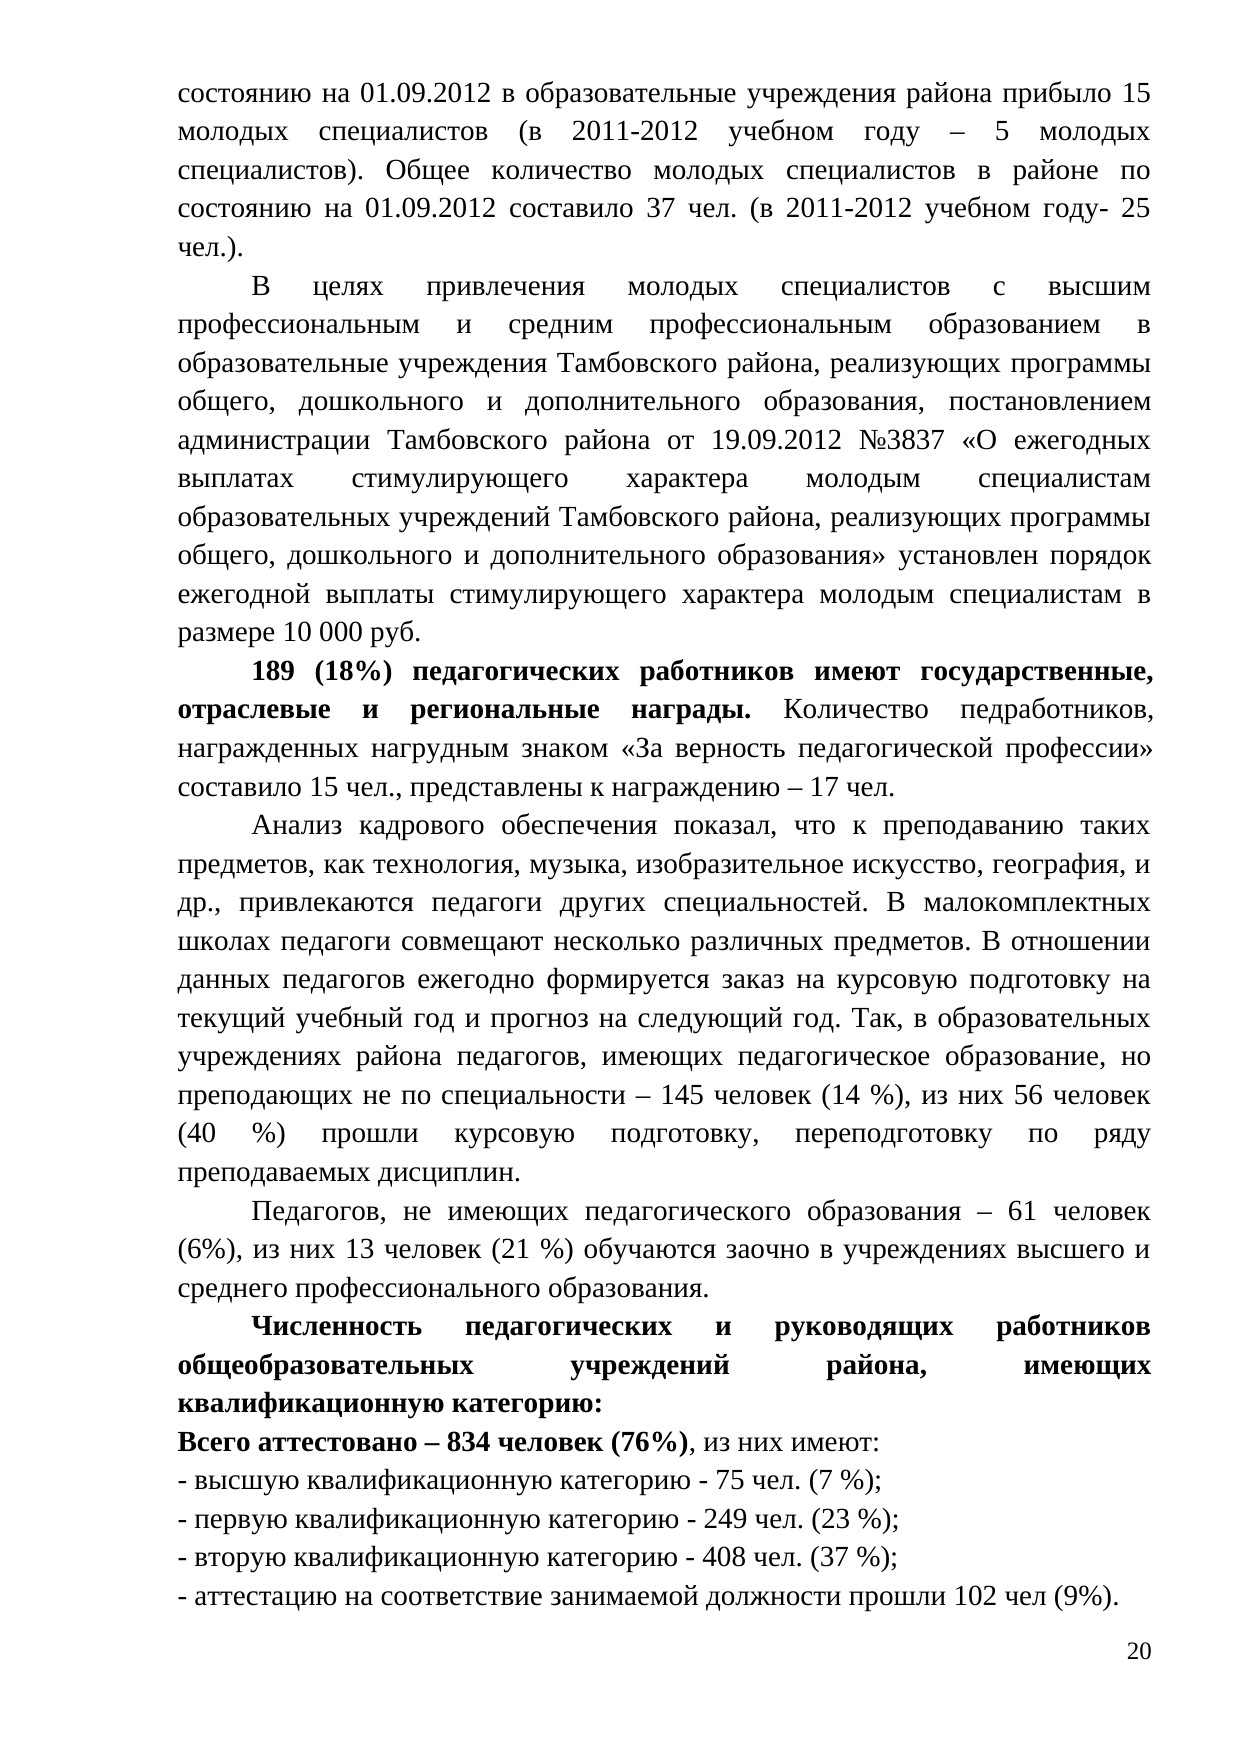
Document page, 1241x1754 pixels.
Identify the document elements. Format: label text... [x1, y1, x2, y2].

text Анализ кадрового обеспечения показал, что к преподаванию таких предметов, как технология, музыка, изобразительное искусство, география, и др., привлекаются педагоги других специальностей. В малокомплектных школах педагоги совмещают несколько различных предметов. В отношении данных педагогов ежегодно формируется заказ на курсовую подготовку на текущий учебный год и прогноз на следующий год. Так, в образовательных учреждениях района педагогов, имеющих педагогическое образование, но преподающих не по специальности – 145 человек (14 %), из них 56 человек (40 %) прошли курсовую подготовку, переподготовку по ряду преподаваемых дисциплин. [177, 807, 1152, 1188]
text Численность педагогических и руководящих работников общеобразовательных учреждений района, имеющих квалификационную категорию: [177, 1308, 1152, 1419]
text 189 (18%) педагогических работников имеют государственные, отраслевые и региональные награды. Количество педработников, награжденных нагрудным знаком «За верность педагогической профессии» составило 15 чел., представлены к награждению – 17 чел. [177, 653, 1154, 802]
text Педагогов, не имеющих педагогического образования – 61 человек (6%), из них 13 человек (21 %) обучаются заочно в учреждениях высшего и среднего профессионального образования. [177, 1193, 1152, 1303]
text Всего аттестовано – 834 человек (76%), из них имеют: [177, 1424, 1152, 1457]
text состоянию на 01.09.2012 в образовательные учреждения района прибыло 15 молодых специалистов (в 2011-2012 учебном году – 5 молодых специалистов). Общее количество молодых специалистов в районе по состоянию на 01.09.2012 составило 37 чел. (в 2011-2012 учебном году- 25 чел.). [177, 75, 1152, 263]
text - аттестацию на соответствие занимаемой должности прошли 102 чел (9%). [177, 1578, 1152, 1612]
text - вторую квалификационную категорию - 408 чел. (37 %); [177, 1539, 1152, 1573]
text - высшую квалификационную категорию - 75 чел. (7 %); [177, 1462, 1152, 1496]
text В целях привлечения молодых специалистов с высшим профессиональным и средним профессиональным образованием в образовательные учреждения Тамбовского района, реализующих программы общего, дошкольного и дополнительного образования, постановлением администрации Тамбовского района от 19.09.2012 №3837 «О ежегодных выплатах стимулирующего характера молодым специалистам образовательных учреждений Тамбовского района, реализующих программы общего, дошкольного и дополнительного образования» установлен порядок ежегодной выплаты стимулирующего характера молодым специалистам в размере 10 000 руб. [177, 268, 1152, 648]
text - первую квалификационную категорию - 249 чел. (23 %); [177, 1501, 1152, 1534]
